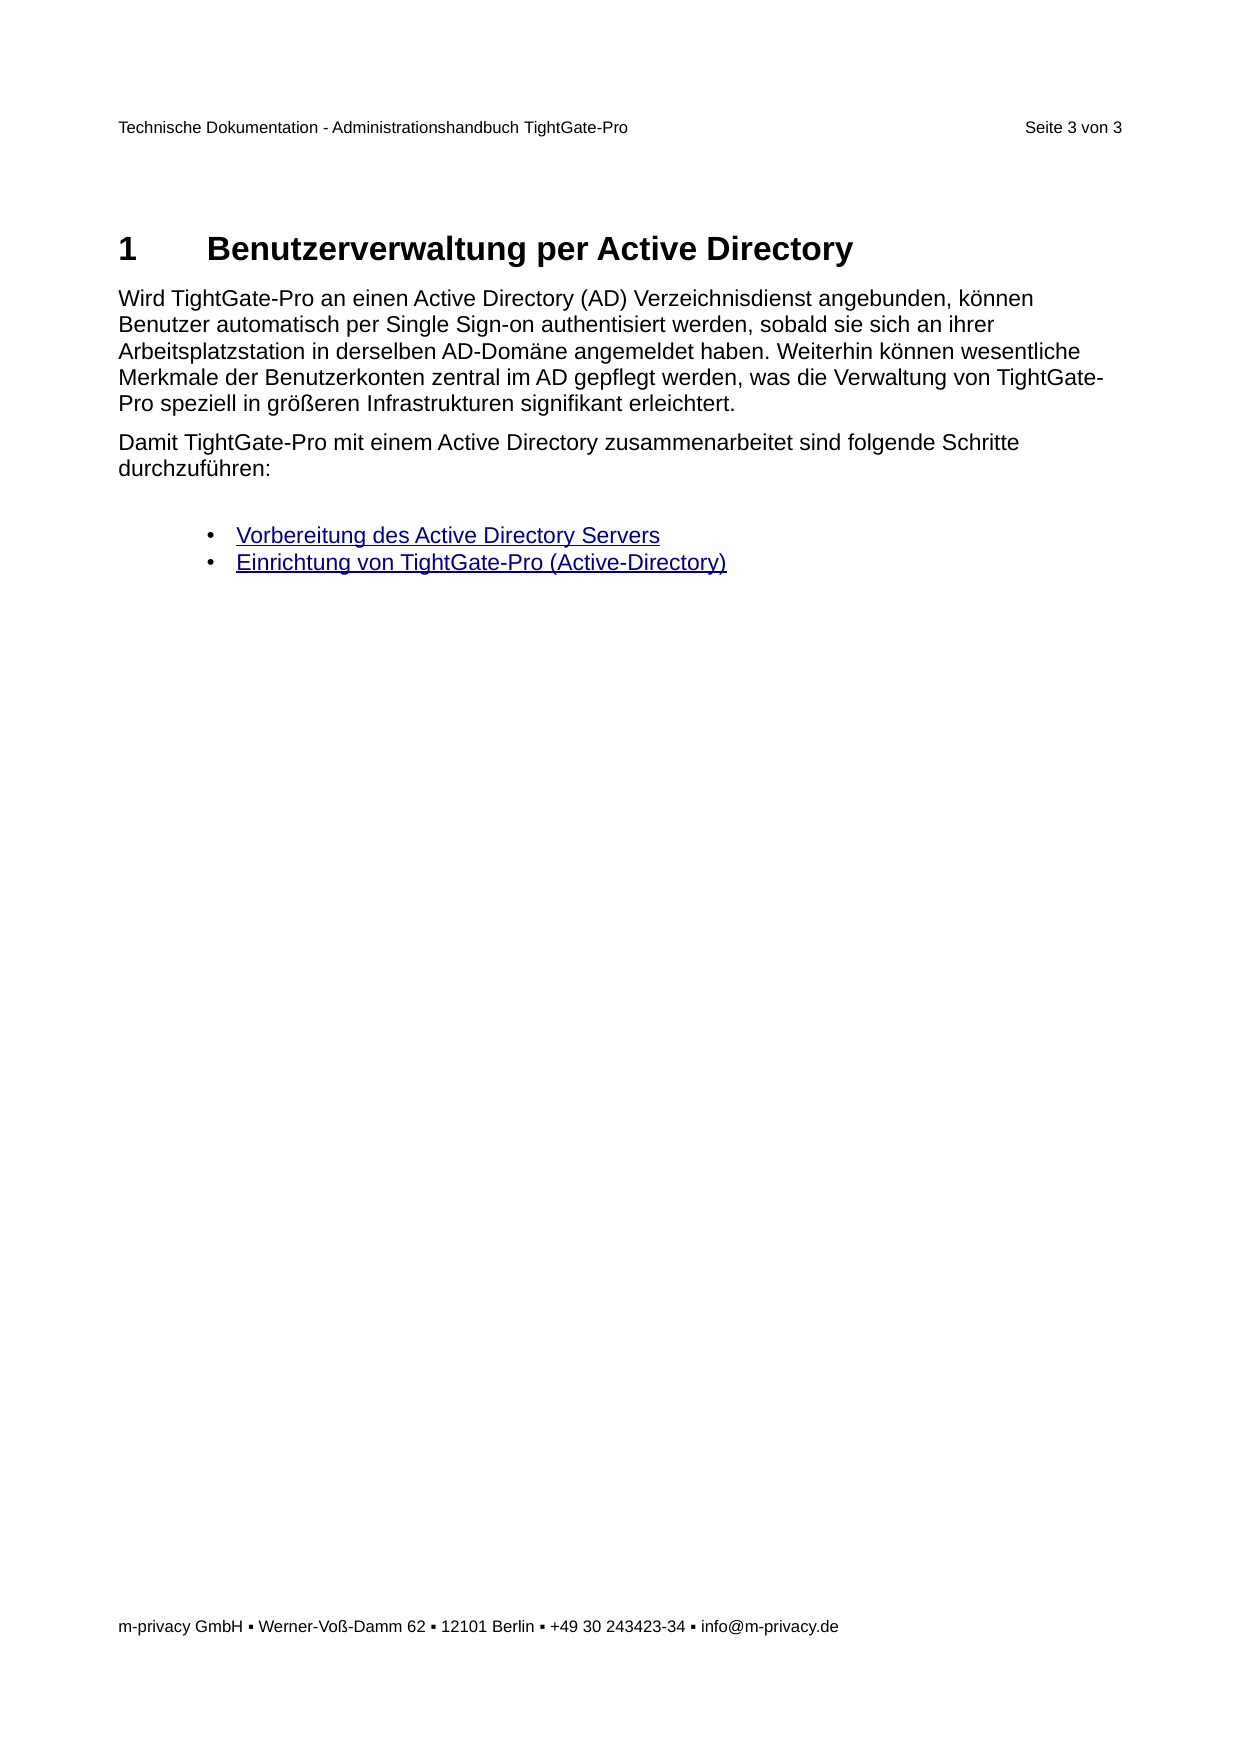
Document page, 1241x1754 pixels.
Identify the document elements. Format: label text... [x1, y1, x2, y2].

list Vorbereitung des Active Directory Servers [207, 522, 1122, 549]
subtitle Benutzerverwaltung per Active Directory [118, 228, 1122, 267]
text Wird TightGate-Pro an einen Active Directory (AD) Verzeichnisdienst angebunden, können Benutzer automatisch per Single Sign-on authentisiert werden, sobald sie sich an ihrer Arbeitsplatzstation in derselben AD-Domäne angemeldet haben. Weiterhin können wesentliche Merkmale der Benutzerkonten zentral im AD gepflegt werden, was die Verwaltung von TightGate-Pro speziell in größeren Infrastrukturen signifikant erleichtert. [118, 285, 1122, 417]
list Einrichtung von TightGate-Pro (Active-Directory) [207, 549, 1122, 575]
text Damit TightGate-Pro mit einem Active Directory zusammenarbeitet sind folgende Schritte durchzuführen: [118, 428, 1122, 481]
